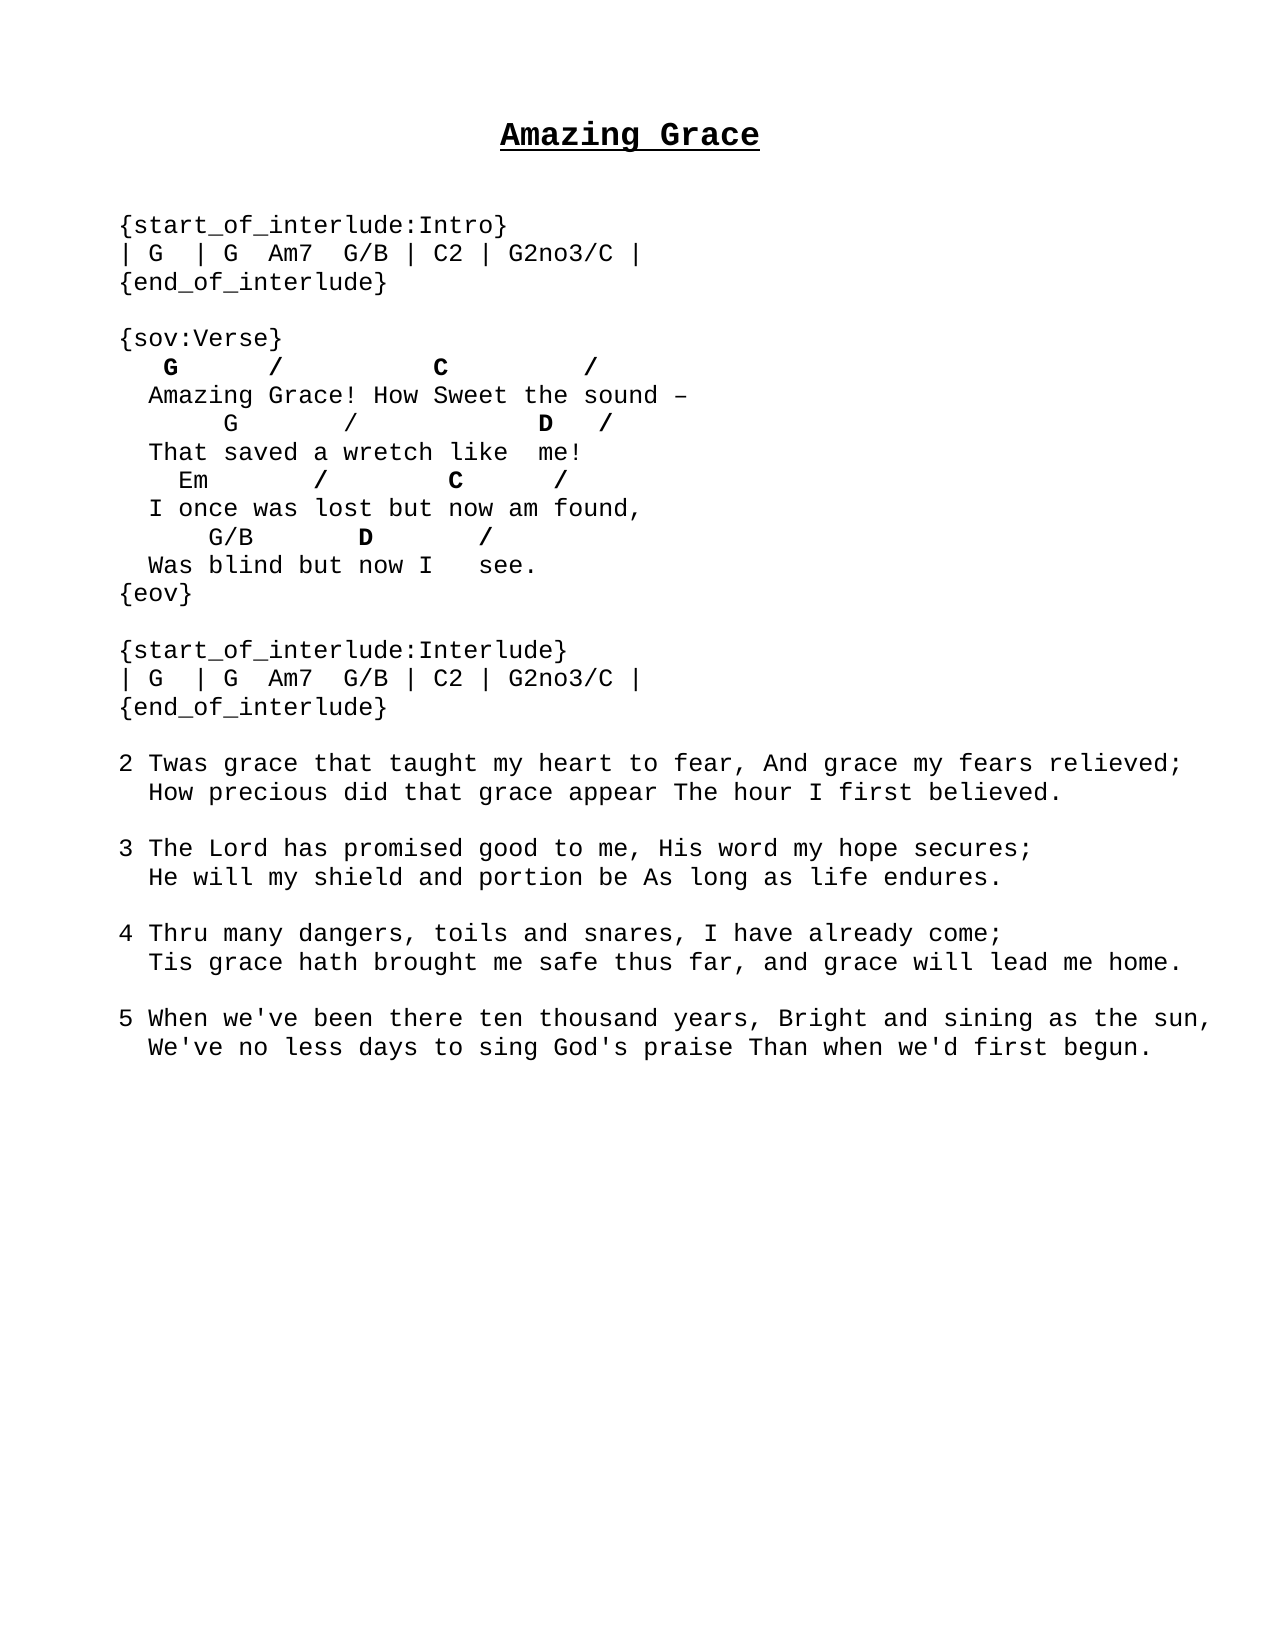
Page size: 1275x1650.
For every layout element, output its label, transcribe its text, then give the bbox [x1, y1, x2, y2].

text {sov:Verse} [118, 326, 1157, 354]
text Tis grace hath brought me safe thus far, and grace will lead me home. [118, 949, 1252, 978]
text Amazing Grace! How Sweet the sound – [118, 383, 1157, 411]
text I once was lost but now am found, [118, 496, 1183, 524]
text We've no less days to sing God's praise Than when we'd first begun. [118, 1034, 1157, 1063]
text {end_of_interlude} [118, 269, 1157, 298]
text G / C / [118, 354, 1157, 383]
text G / D / [118, 411, 1157, 439]
text 2 Twas grace that taught my heart to fear, And grace my fears relieved; [118, 751, 1183, 779]
text G/B D / [118, 524, 1183, 553]
text That saved a wretch like me! [118, 439, 1157, 468]
text 5 When we've been there ten thousand years, Bright and sining as the sun, [118, 1006, 1252, 1034]
text {end_of_interlude} [118, 694, 1157, 723]
text | G | G Am7 G/B | C2 | G2no3/C | [118, 241, 1157, 269]
text 3 The Lord has promised good to me, His word my hope secures; [118, 836, 1157, 864]
text {start_of_interlude:Interlude} [118, 638, 1157, 666]
text How precious did that grace appear The hour I first believed. [118, 779, 1157, 808]
text Was blind but now I see. [118, 553, 1183, 581]
text {eov} [118, 581, 1183, 609]
text 4 Thru many dangers, toils and snares, I have already come; [118, 921, 1157, 949]
text Em / C / [118, 468, 1157, 496]
text {start_of_interlude:Intro} [118, 213, 1157, 241]
text | G | G Am7 G/B | C2 | G2no3/C | [118, 666, 1157, 694]
text Amazing Grace [118, 118, 1157, 156]
text He will my shield and portion be As long as life endures. [118, 864, 1157, 893]
